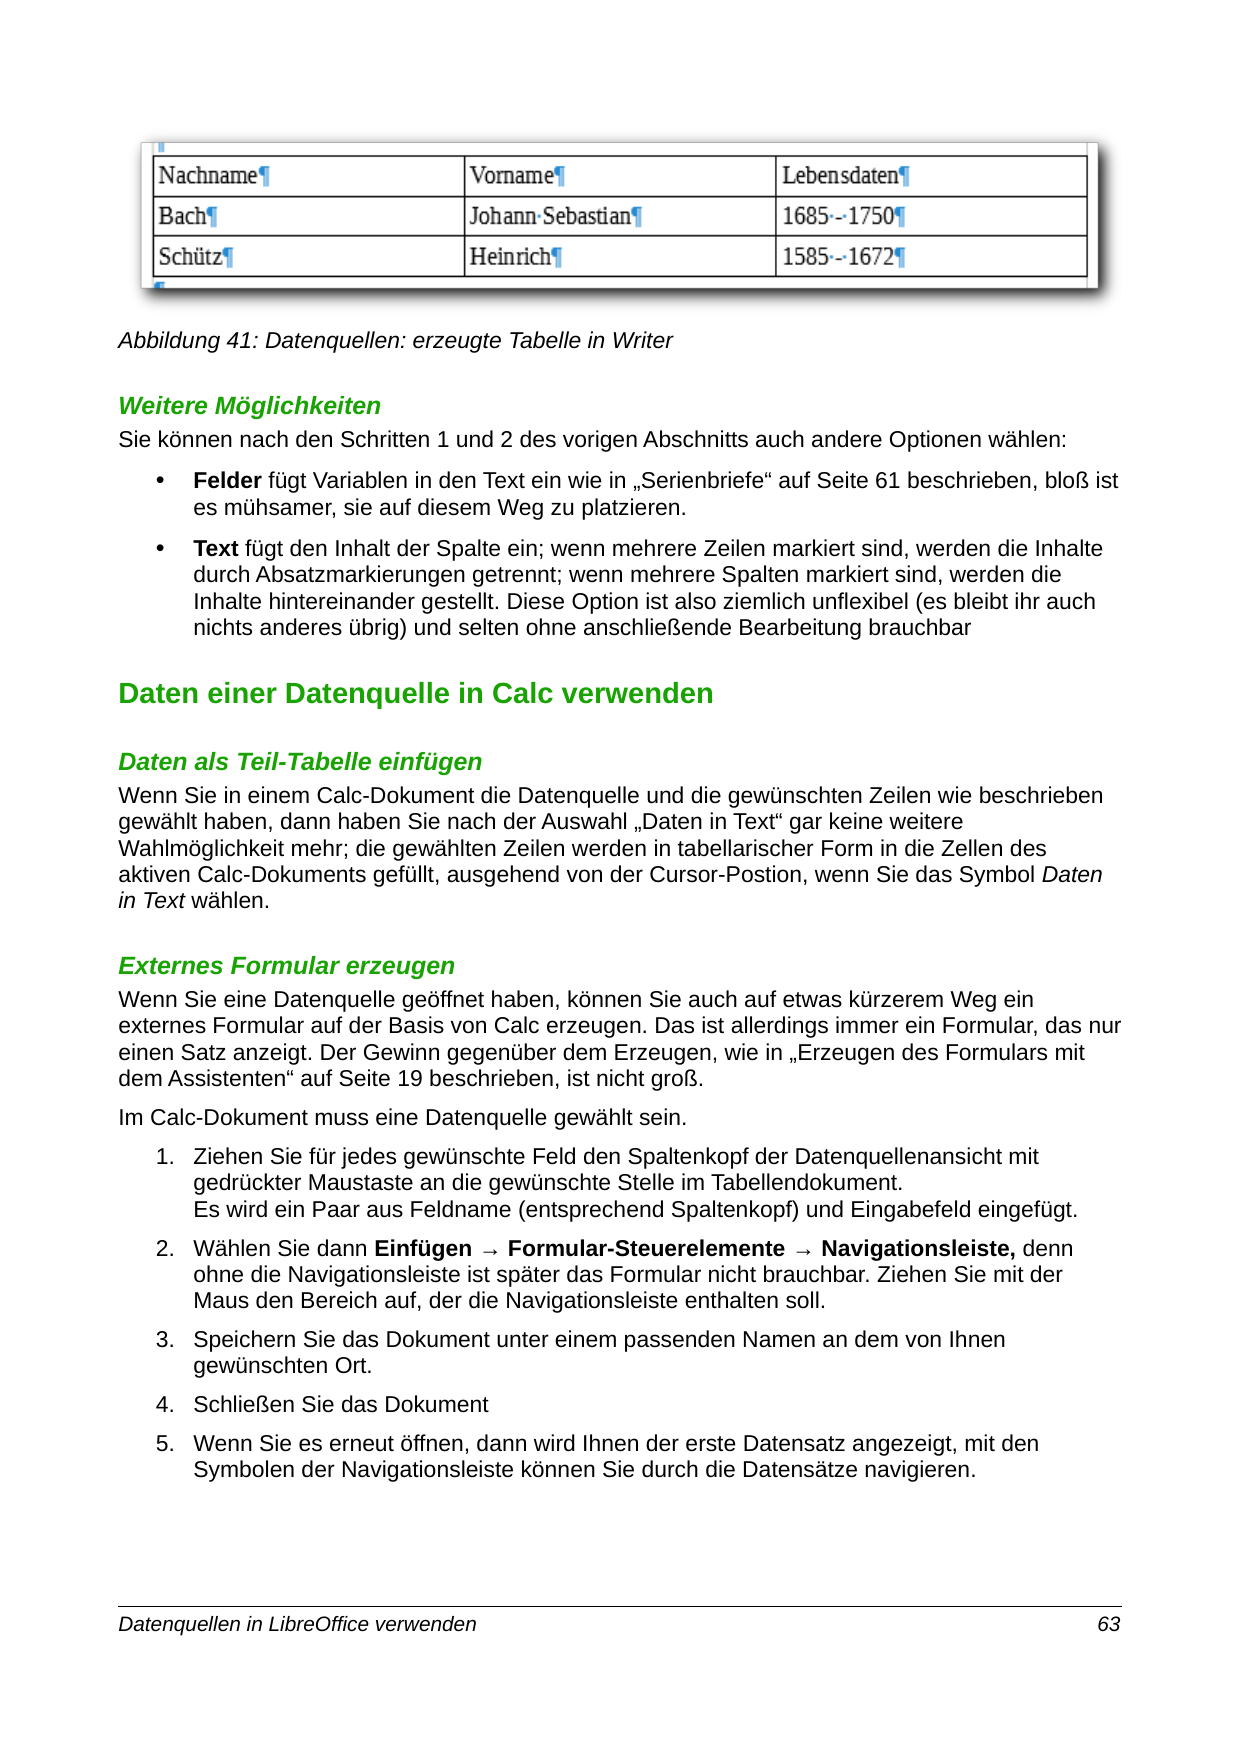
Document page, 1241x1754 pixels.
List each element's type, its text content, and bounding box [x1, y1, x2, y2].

text Wenn Sie eine Datenquelle geöffnet haben, können Sie auch auf etwas kürzerem Weg ein externes Formular auf der Basis von Calc erzeugen. Das ist allerdings immer ein Formular, das nur einen Satz anzeigt. Der Gewinn gegenüber dem Erzeugen, wie in „Erzeugen des Formulars mit dem Assistenten“ auf Seite 19 beschrieben, ist nicht groß. [118, 986, 1122, 1092]
list Text fügt den Inhalt der Spalte ein; wenn mehrere Zeilen markiert sind, werden die Inhalte durch Absatzmarkierungen getrennt; wenn mehrere Spalten markiert sind, werden die Inhalte hintereinander gestellt. Diese Option ist also ziemlich unflexibel (es bleibt ihr auch nichts anderes übrig) und selten ohne anschließende Bearbeitung brauchbar [156, 533, 1122, 640]
text Wenn Sie in einem Calc-Dokument die Datenquelle und die gewünschten Zeilen wie beschrieben gewählt haben, dann haben Sie nach der Auswahl „Daten in Text“ gar keine weitere Wahlmöglichkeit mehr; die gewählten Zeilen werden in tabellarischer Form in die Zellen des aktiven Calc-Dokuments gefüllt, ausgehend von der Cursor-Postion, wenn Sie das Symbol Daten in Text wählen. [118, 782, 1122, 914]
text Sie können nach den Schritten 1 und 2 des vorigen Abschnitts auch andere Optionen wählen: [118, 426, 1122, 452]
list Wenn Sie es erneut öffnen, dann wird Ihnen der erste Datensatz angezeigt, mit den Symbolen der Navigationsleiste können Sie durch die Datensätze navigieren. [156, 1430, 1122, 1483]
subtitle Weitere Möglichkeiten [118, 391, 1122, 420]
list Speichern Sie das Dokument unter einem passenden Namen an dem von Ihnen gewünschten Ort. [156, 1326, 1122, 1379]
subtitle Daten als Teil-Tabelle einfügen [118, 747, 1122, 776]
subtitle Daten einer Datenquelle in Calc verwenden [118, 676, 1122, 709]
list Felder fügt Variablen in den Text ein wie in „Serienbriefe“ auf Seite 61 beschrieben, bloß ist es mühsamer, sie auf diesem Weg zu platzieren. [156, 465, 1122, 520]
picture [118, 118, 1123, 315]
text Im Calc-Dokument muss eine Datenquelle gewählt sein. [118, 1104, 1122, 1130]
list Ziehen Sie für jedes gewünschte Feld den Spaltenkopf der Datenquellenansicht mit gedrückter Maustaste an die gewünschte Stelle im Tabellendokument. Es wird ein Paar aus Feldname (entsprechend Spaltenkopf) und Eingabefeld eingefügt. [156, 1143, 1122, 1222]
subtitle Externes Formular erzeugen [118, 951, 1122, 980]
list Schließen Sie das Dokument [156, 1391, 1122, 1418]
text Abbildung 41: Datenquellen: erzeugte Tabelle in Writer [118, 327, 1122, 354]
list Wählen Sie dann Einfügen → Formular-Steuerelemente → Navigationsleiste, denn ohne die Navigationsleiste ist später das Formular nicht brauchbar. Ziehen Sie mit der Maus den Bereich auf, der die Navigationsleiste enthalten soll. [156, 1234, 1122, 1313]
